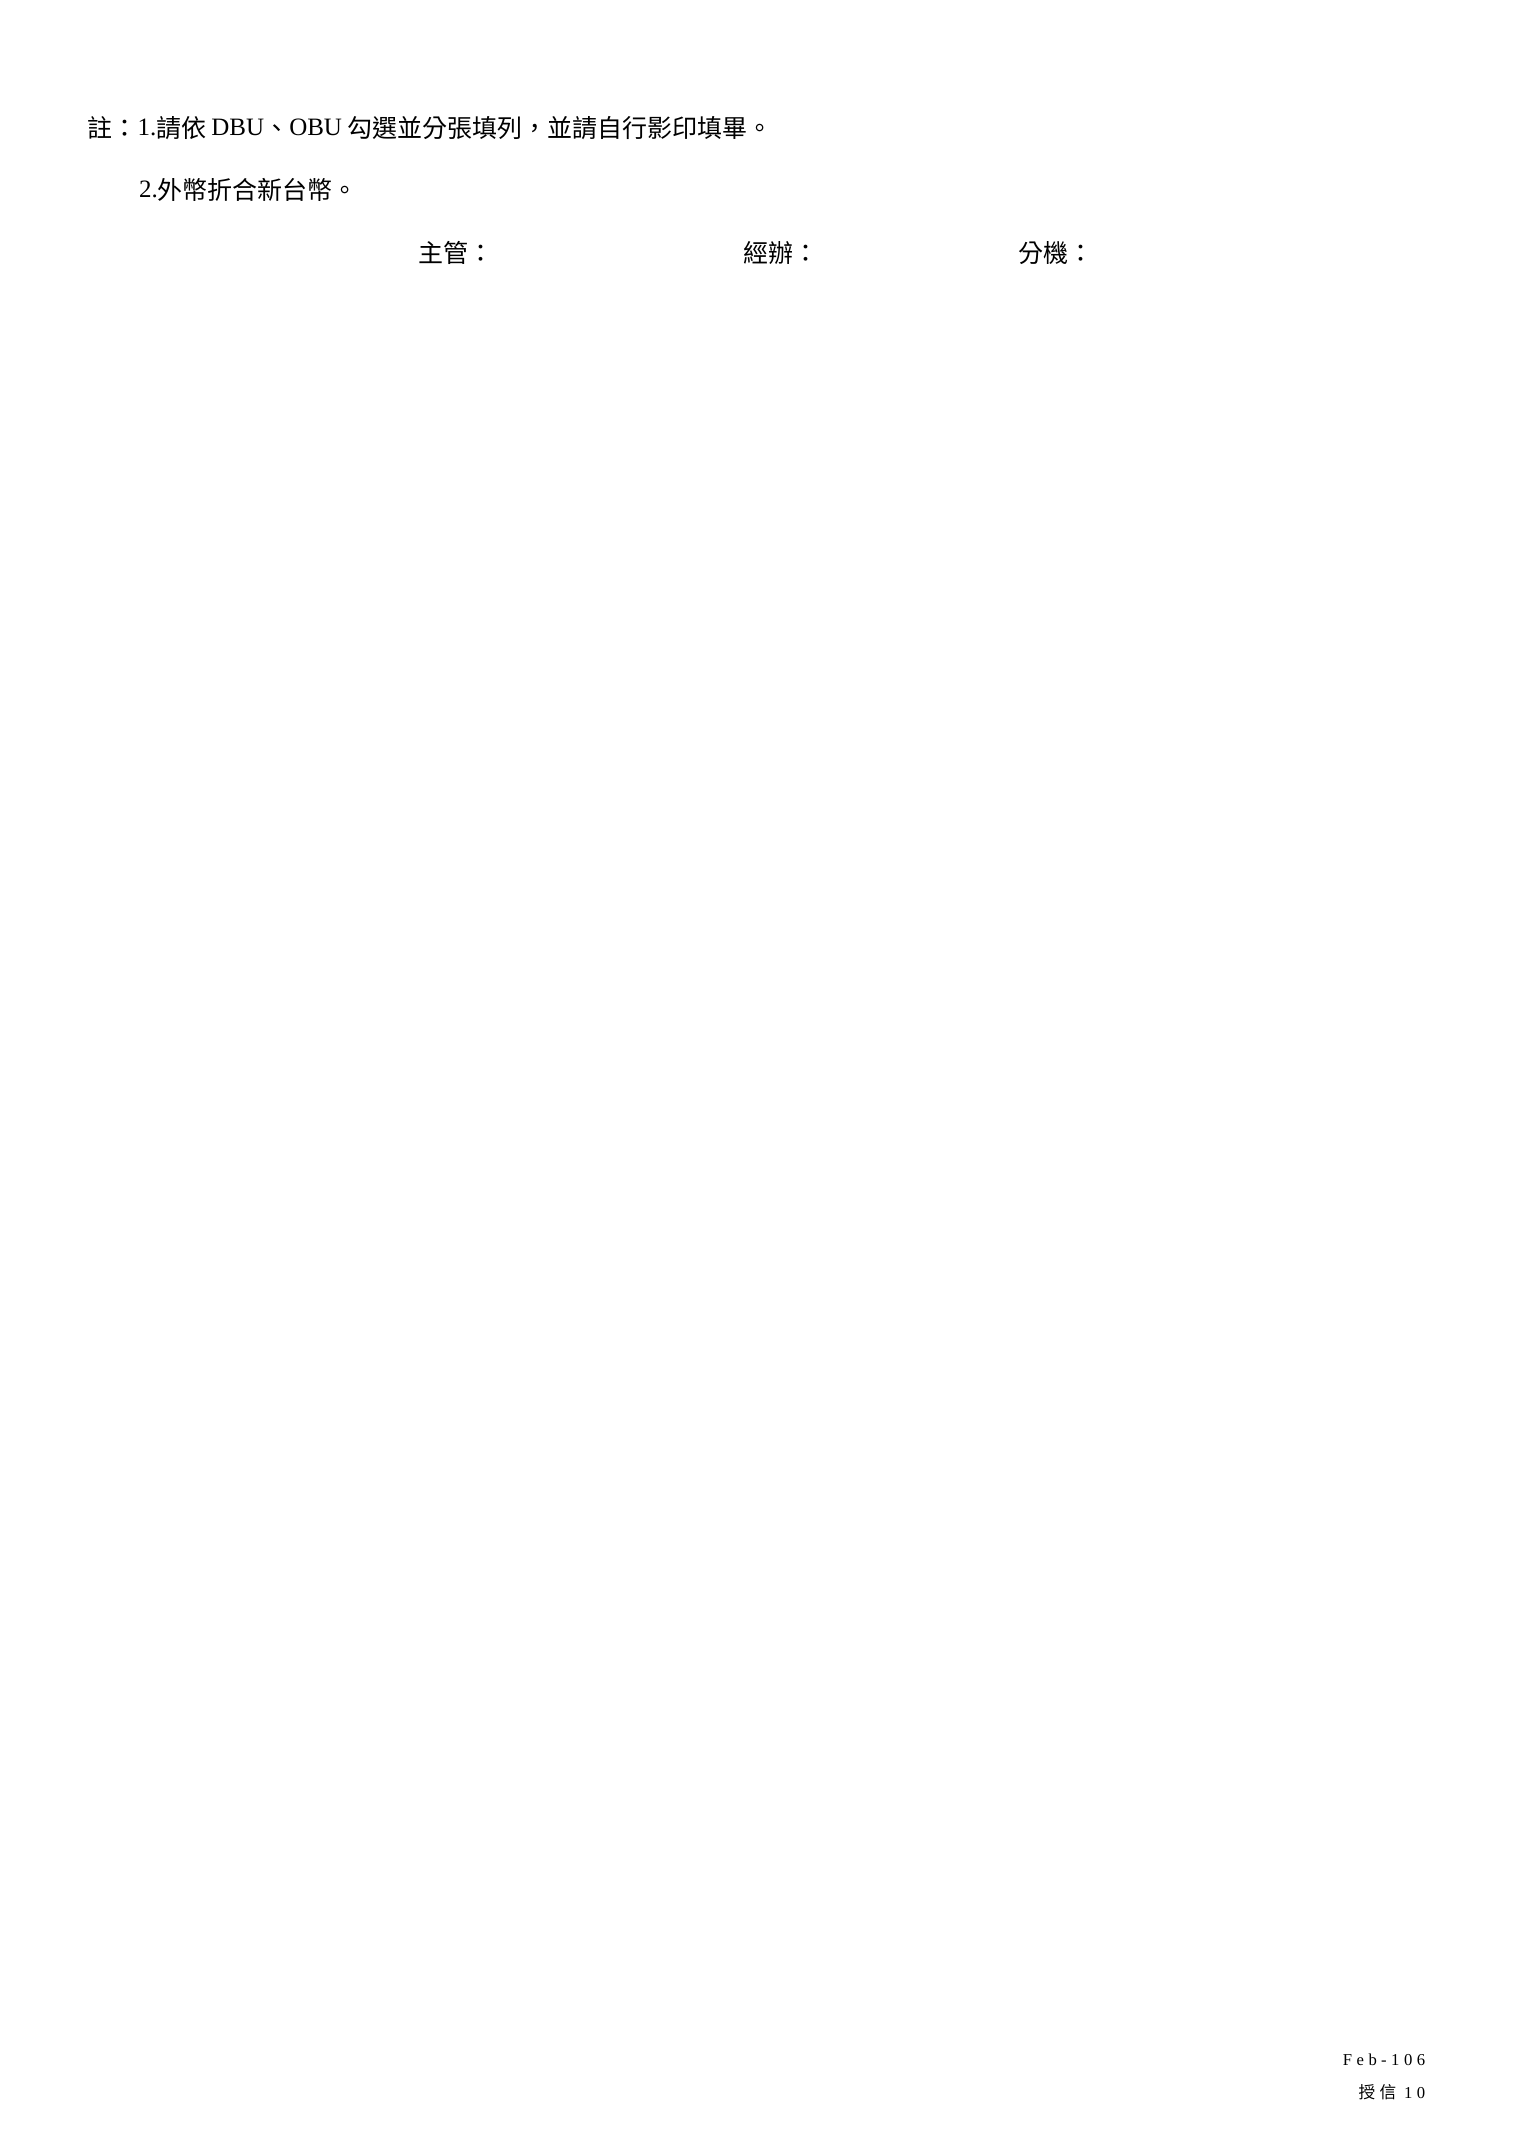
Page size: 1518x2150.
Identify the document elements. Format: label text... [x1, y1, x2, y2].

text 註：1.請依DBU、OBU勾選並分張填列，並請自行影印填畢。 [87, 84, 1425, 147]
text 2.外幣折合新台幣。 [139, 147, 1425, 209]
text 主管： 經辦： 分機： [87, 209, 1425, 272]
